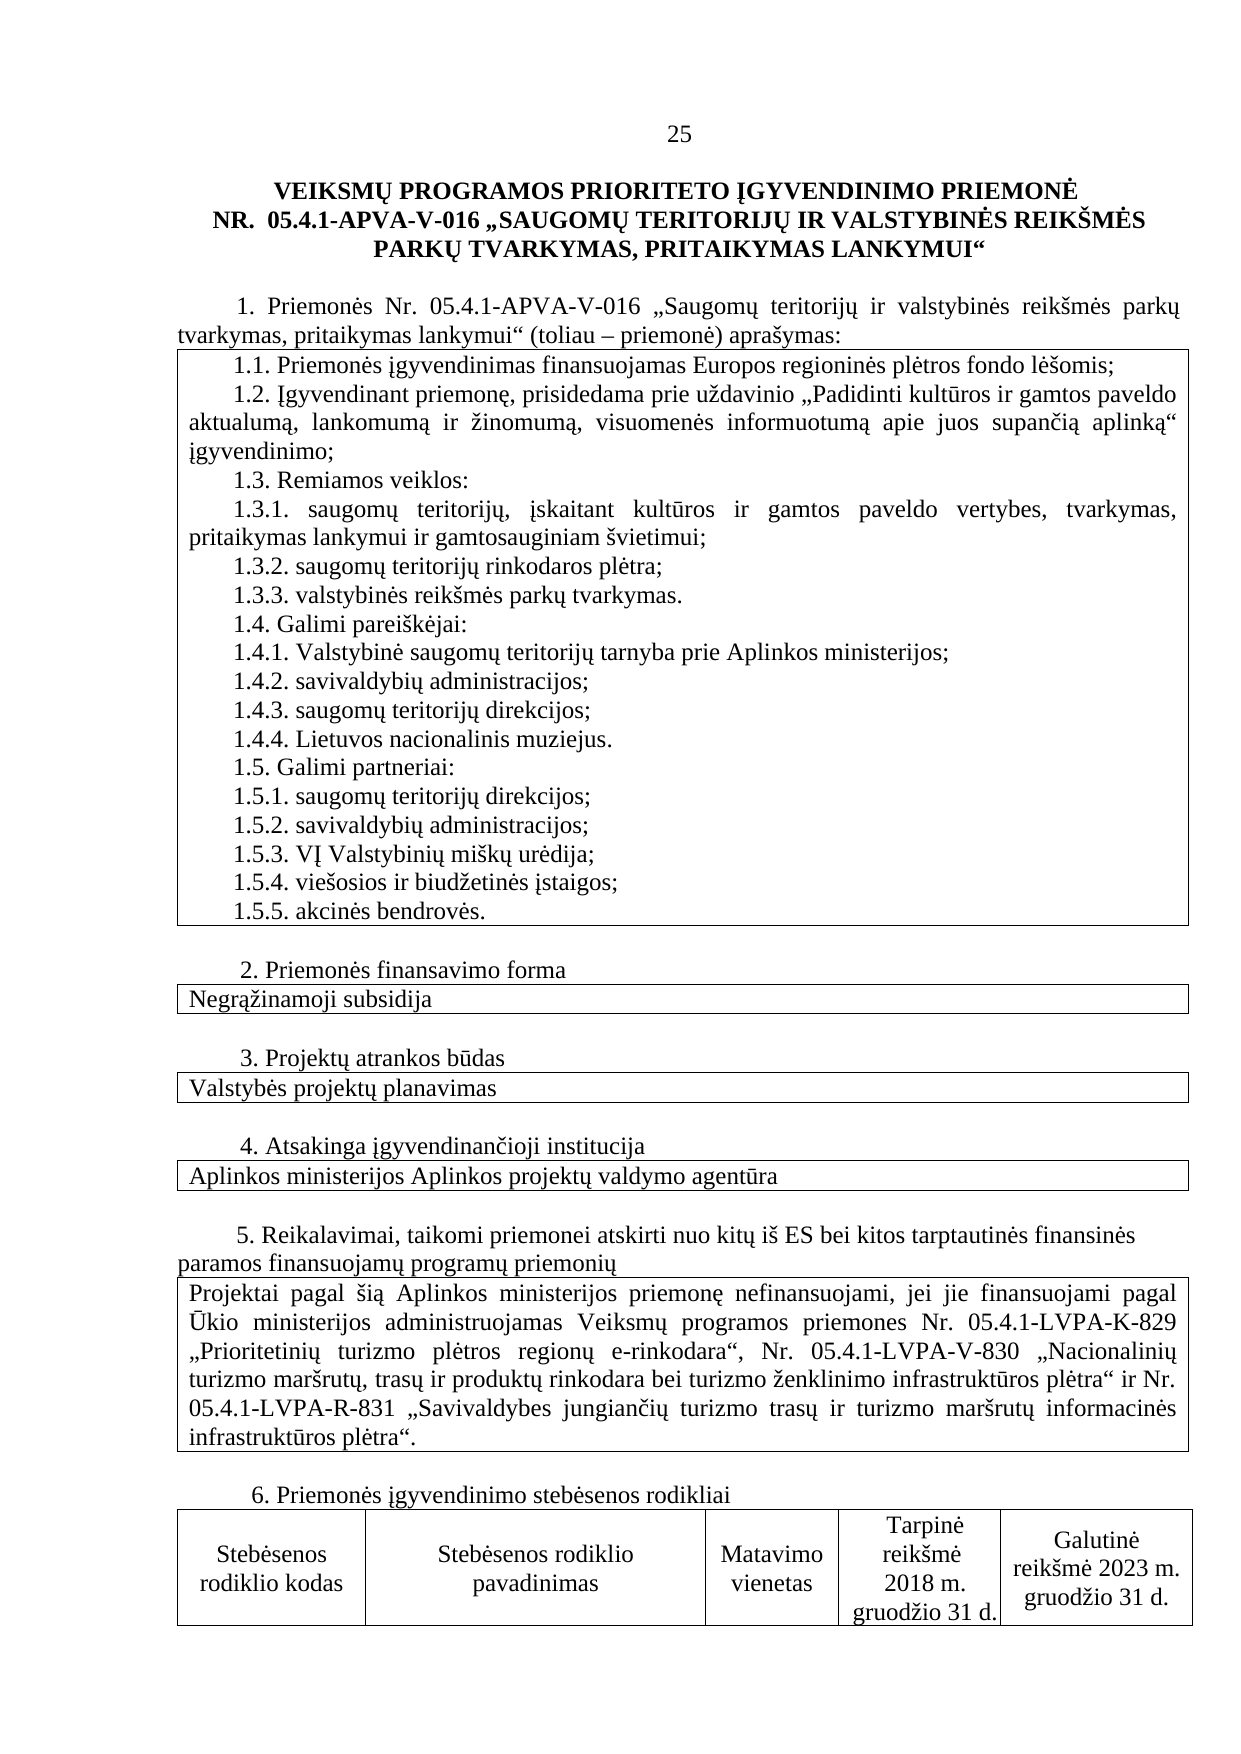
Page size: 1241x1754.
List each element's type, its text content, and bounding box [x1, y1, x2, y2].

table_header Tarpinė reikšmė 2018 m. gruodžio 31 d. [839, 1510, 1000, 1625]
table_header Valstybės projektų planavimas [178, 1073, 1188, 1102]
table_header Stebėsenos rodiklio kodas [178, 1510, 365, 1625]
text VEIKSMŲ PROGRAMOS PRIORITETO ĮGYVENDINIMO PRIEMONĖ NR. 05.4.1-APVA-V-016 „SAUGOMŲ TERITORIJŲ IR VALSTYBINĖS REIKŠMĖS PARKŲ TVARKYMAS, PRITAIKYMAS LANKYMUI“ [177, 176, 1181, 263]
text 2. Priemonės finansavimo forma [210, 955, 1181, 983]
table_header Aplinkos ministerijos Aplinkos projektų valdymo agentūra [178, 1161, 1188, 1190]
table_header Stebėsenos rodiklio pavadinimas [366, 1510, 705, 1625]
text 1. Priemonės Nr. 05.4.1-APVA-V-016 „Saugomų teritorijų ir valstybinės reikšmės parkų tvarkymas, pritaikymas lankymui“ (toliau – priemonė) aprašymas: [177, 291, 1181, 349]
text 4. Atsakinga įgyvendinančioji institucija [210, 1131, 1181, 1160]
table_header Projektai pagal šią Aplinkos ministerijos priemonę nefinansuojami, jei jie finansuojami pagal Ūkio ministerijos administruojamas Veiksmų programos priemones Nr. 05.4.1-LVPA-K-829 „Prioritetinių turizmo plėtros regionų e-rinkodara“, Nr. 05.4.1-LVPA-V-830 „Nacionalinių turizmo maršrutų, trasų ir produktų rinkodara bei turizmo ženklinimo infrastruktūros plėtra“ ir Nr. 05.4.1-LVPA-R-831 „Savivaldybes jungiančių turizmo trasų ir turizmo maršrutų informacinės infrastruktūros plėtra“. [178, 1278, 1188, 1451]
table_header Matavimo vienetas [706, 1510, 838, 1625]
table_header 1.1. Priemonės įgyvendinimas finansuojamas Europos regioninės plėtros fondo lėšomis; 1.2. Įgyvendinant priemonę, prisidedama prie uždavinio „Padidinti kultūros ir gamtos paveldo aktualumą, lankomumą ir žinomumą, visuomenės informuotumą apie juos supančią aplinką“ įgyvendinimo; 1.3. Remiamos veiklos: 1.3.1. saugomų teritorijų, įskaitant kultūros ir gamtos paveldo vertybes, tvarkymas, pritaikymas lankymui ir gamtosauginiam švietimui; 1.3.2. saugomų teritorijų rinkodaros plėtra; 1.3.3. valstybinės reikšmės parkų tvarkymas. 1.4. Galimi pareiškėjai: 1.4.1. Valstybinė saugomų teritorijų tarnyba prie Aplinkos ministerijos; 1.4.2. savivaldybių administracijos; 1.4.3. saugomų teritorijų direkcijos; 1.4.4. Lietuvos nacionalinis muziejus. 1.5. Galimi partneriai: 1.5.1. saugomų teritorijų direkcijos; 1.5.2. savivaldybių administracijos; 1.5.3. VĮ Valstybinių miškų urėdija; 1.5.4. viešosios ir biudžetinės įstaigos; 1.5.5. akcinės bendrovės. [178, 350, 1188, 925]
text 5. Reikalavimai, taikomi priemonei atskirti nuo kitų iš ES bei kitos tarptautinės finansinės paramos finansuojamų programų priemonių [177, 1220, 1181, 1277]
table_header Galutinė reikšmė 2023 m. gruodžio 31 d. [1001, 1510, 1192, 1625]
text 6. Priemonės įgyvendinimo stebėsenos rodikliai [177, 1481, 1181, 1509]
table_header Negrąžinamoji subsidija [178, 985, 1188, 1013]
text 3. Projektų atrankos būdas [210, 1043, 1181, 1072]
